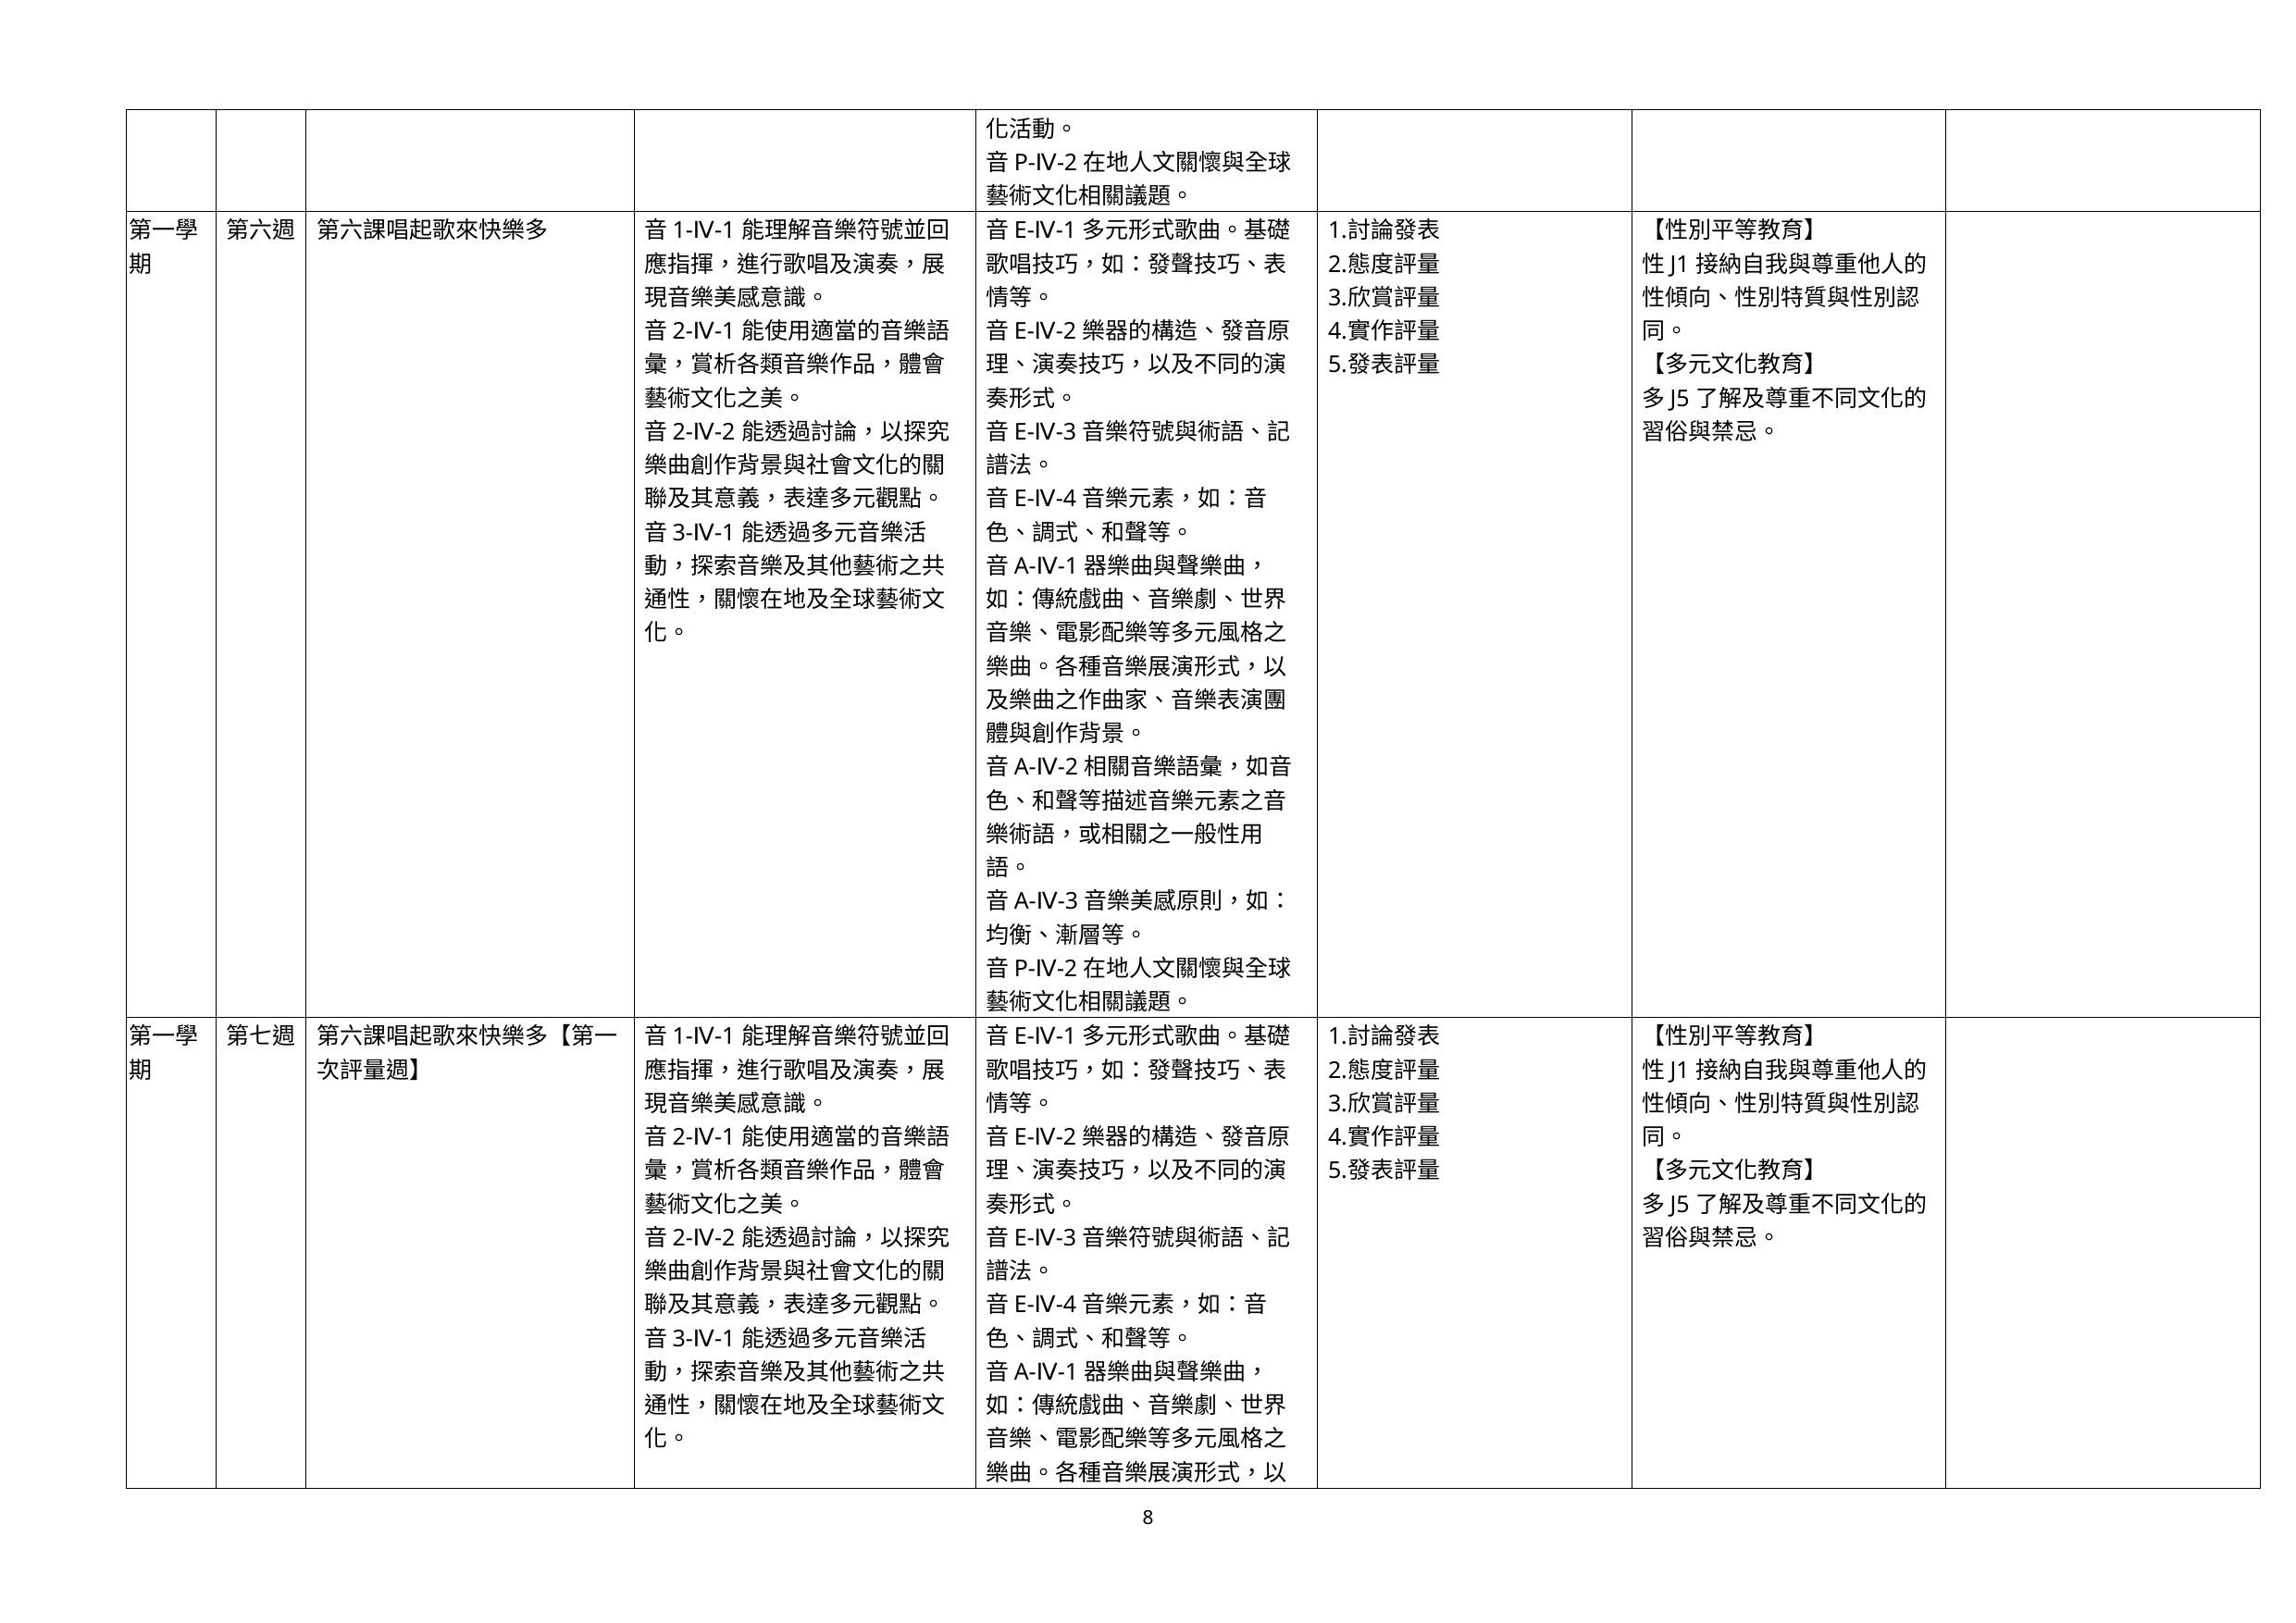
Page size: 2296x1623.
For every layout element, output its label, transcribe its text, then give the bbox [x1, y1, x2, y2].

table_cell 第六週 [217, 212, 305, 1017]
table_cell 第一學期 [127, 212, 216, 1017]
table_cell 音E-Ⅳ-1 多元形式歌曲。基礎歌唱技巧，如：發聲技巧、表情等。 音E-Ⅳ-2 樂器的構造、發音原理、演奏技巧，以及不同的演奏形式。 音E-Ⅳ-3 音樂符號與術語、記譜法。 音E-Ⅳ-4 音樂元素，如：音色、調式、和聲等。 音A-Ⅳ-1 器樂曲與聲樂曲，如：傳統戲曲、音樂劇、世界音樂、電影配樂等多元風格之樂曲。各種音樂展演形式，以 [976, 1018, 1317, 1487]
table_cell 化活動。 音P-Ⅳ-2 在地人文關懷與全球藝術文化相關議題。 [976, 110, 1317, 211]
table_cell [217, 110, 305, 211]
table_cell [1632, 110, 1945, 211]
table_cell [1946, 110, 2260, 211]
table_cell 【性別平等教育】 性J1 接納自我與尊重他人的性傾向、性別特質與性別認同。 【多元文化教育】 多J5 了解及尊重不同文化的習俗與禁忌。 [1632, 1018, 1945, 1487]
table_cell [1318, 110, 1632, 211]
table_cell 【性別平等教育】 性J1 接納自我與尊重他人的性傾向、性別特質與性別認同。 【多元文化教育】 多J5 了解及尊重不同文化的習俗與禁忌。 [1632, 212, 1945, 1017]
table_cell 1.討論發表 2.態度評量 3.欣賞評量 4.實作評量 5.發表評量 [1318, 1018, 1632, 1487]
table_cell 音1-Ⅳ-1 能理解音樂符號並回應指揮，進行歌唱及演奏，展現音樂美感意識。 音2-Ⅳ-1 能使用適當的音樂語彙，賞析各類音樂作品，體會藝術文化之美。 音2-Ⅳ-2 能透過討論，以探究樂曲創作背景與社會文化的關聯及其意義，表達多元觀點。 音3-Ⅳ-1 能透過多元音樂活動，探索音樂及其他藝術之共通性，關懷在地及全球藝術文化。 [635, 212, 975, 1017]
table_cell [1946, 1018, 2260, 1487]
table_cell 音1-Ⅳ-1 能理解音樂符號並回應指揮，進行歌唱及演奏，展現音樂美感意識。 音2-Ⅳ-1 能使用適當的音樂語彙，賞析各類音樂作品，體會藝術文化之美。 音2-Ⅳ-2 能透過討論，以探究樂曲創作背景與社會文化的關聯及其意義，表達多元觀點。 音3-Ⅳ-1 能透過多元音樂活動，探索音樂及其他藝術之共通性，關懷在地及全球藝術文化。 [635, 1018, 975, 1487]
table_cell 第六課唱起歌來快樂多 [306, 212, 634, 1017]
table_cell 第一學期 [127, 1018, 216, 1487]
table_cell [635, 110, 975, 211]
table_cell [127, 110, 216, 211]
table_cell [1946, 212, 2260, 1017]
table_cell 1.討論發表 2.態度評量 3.欣賞評量 4.實作評量 5.發表評量 [1318, 212, 1632, 1017]
table_cell 第七週 [217, 1018, 305, 1487]
table_cell 第六課唱起歌來快樂多【第一次評量週】 [306, 1018, 634, 1487]
table_cell [306, 110, 634, 211]
table_cell 音E-Ⅳ-1 多元形式歌曲。基礎歌唱技巧，如：發聲技巧、表情等。 音E-Ⅳ-2 樂器的構造、發音原理、演奏技巧，以及不同的演奏形式。 音E-Ⅳ-3 音樂符號與術語、記譜法。 音E-Ⅳ-4 音樂元素，如：音色、調式、和聲等。 音A-Ⅳ-1 器樂曲與聲樂曲，如：傳統戲曲、音樂劇、世界音樂、電影配樂等多元風格之樂曲。各種音樂展演形式，以及樂曲之作曲家、音樂表演團體與創作背景。 音A-Ⅳ-2 相關音樂語彙，如音色、和聲等描述音樂元素之音樂術語，或相關之一般性用語。 音A-Ⅳ-3 音樂美感原則，如：均衡、漸層等。 音P-Ⅳ-2 在地人文關懷與全球藝術文化相關議題。 [976, 212, 1317, 1017]
